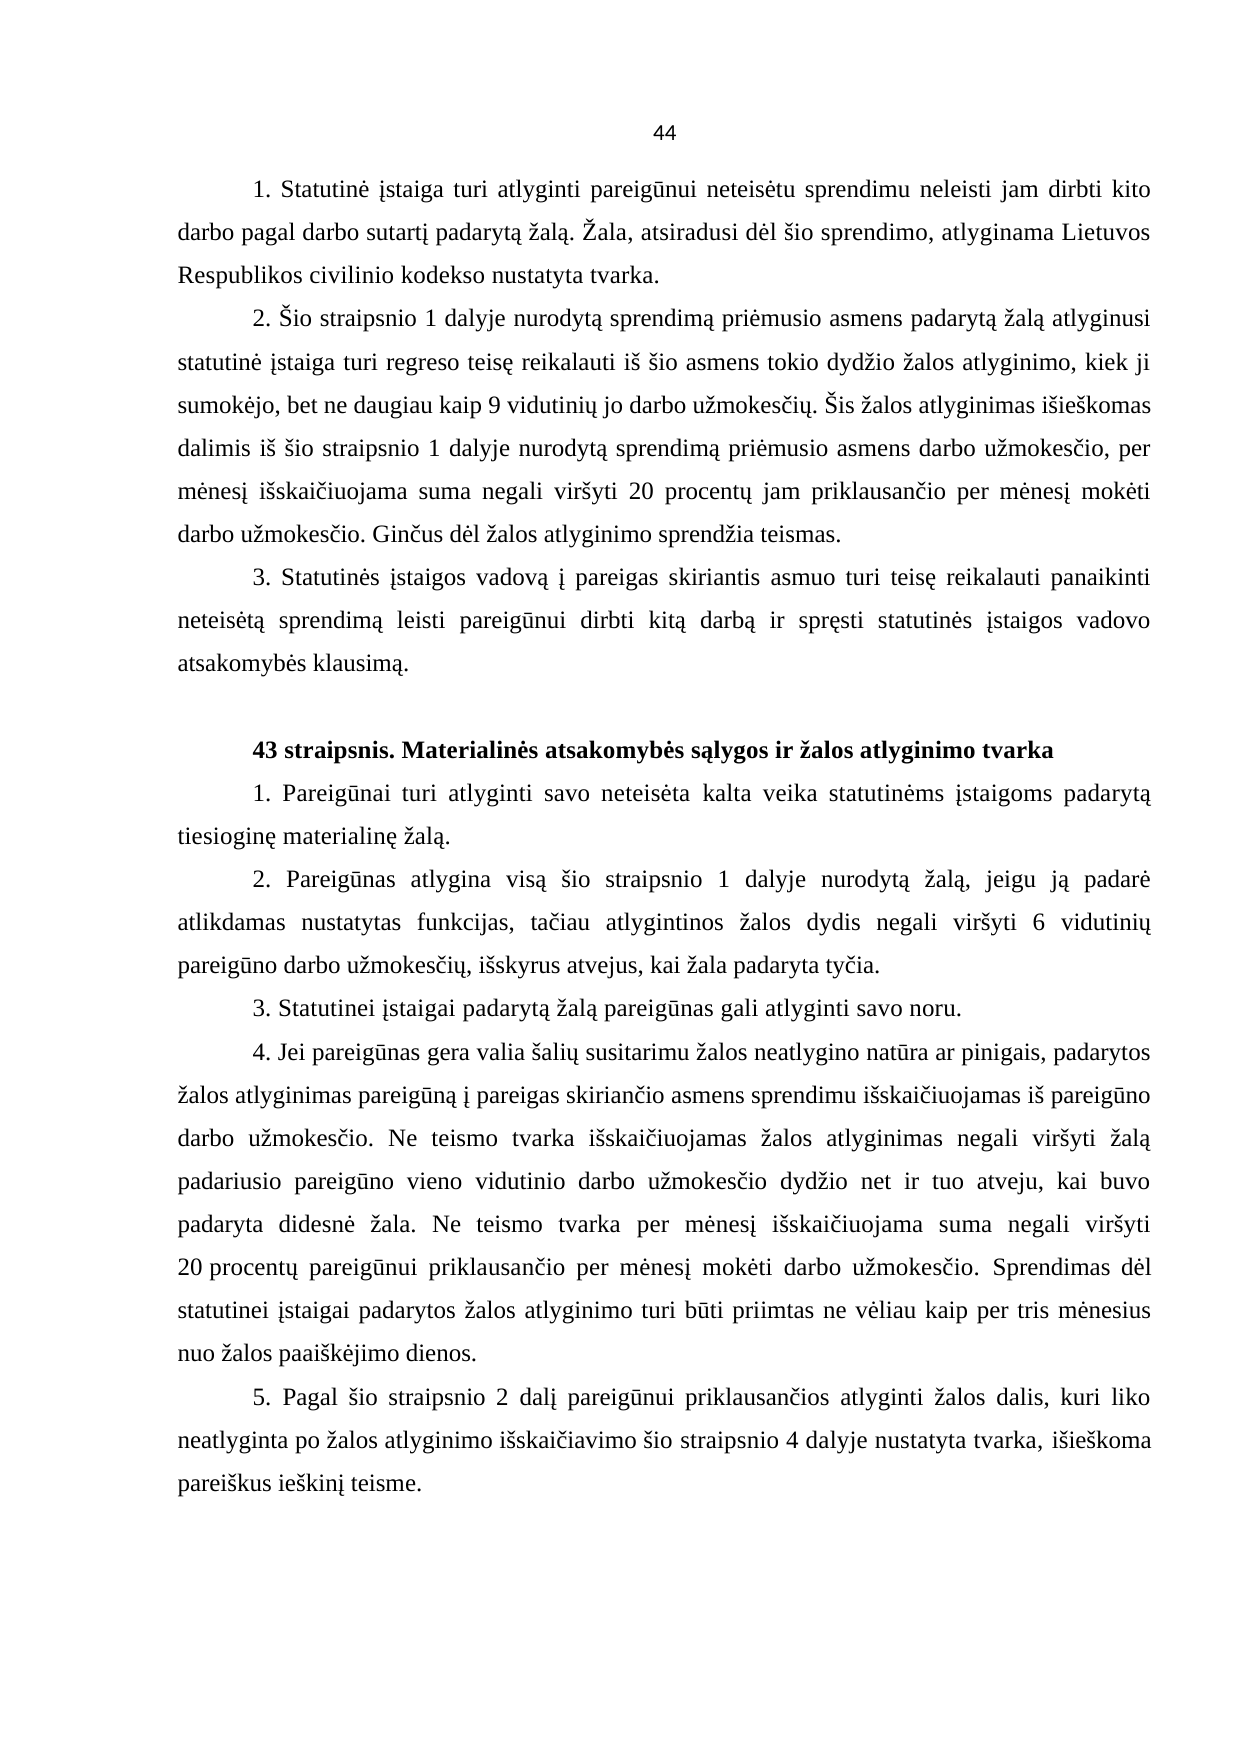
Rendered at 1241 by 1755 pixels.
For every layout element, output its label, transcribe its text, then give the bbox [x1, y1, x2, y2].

text 2. Šio straipsnio 1 dalyje nurodytą sprendimą priėmusio asmens padarytą žalą atlyginusi statutinė įstaiga turi regreso teisę reikalauti iš šio asmens tokio dydžio žalos atlyginimo, kiek ji sumokėjo, bet ne daugiau kaip 9 vidutinių jo darbo užmokesčių. Šis žalos atlyginimas išieškomas dalimis iš šio straipsnio 1 dalyje nurodytą sprendimą priėmusio asmens darbo užmokesčio, per mėnesį išskaičiuojama suma negali viršyti 20 procentų jam priklausančio per mėnesį mokėti darbo užmokesčio. Ginčus dėl žalos atlyginimo sprendžia teismas. [177, 303, 1152, 548]
text 5. Pagal šio straipsnio 2 dalį pareigūnui priklausančios atlyginti žalos dalis, kuri liko neatlyginta po žalos atlyginimo išskaičiavimo šio straipsnio 4 dalyje nustatyta tvarka, išieškoma pareiškus ieškinį teisme. [177, 1382, 1152, 1497]
text 43 straipsnis. Materialinės atsakomybės sąlygos ir žalos atlyginimo tvarka [177, 735, 1152, 763]
text 3. Statutinės įstaigos vadovą į pareigas skiriantis asmuo turi teisę reikalauti panaikinti neteisėtą sprendimą leisti pareigūnui dirbti kitą darbą ir spręsti statutinės įstaigos vadovo atsakomybės klausimą. [177, 562, 1152, 677]
text 3. Statutinei įstaigai padarytą žalą pareigūnas gali atlyginti savo noru. [177, 993, 1152, 1022]
text 1. Pareigūnai turi atlyginti savo neteisėta kalta veika statutinėms įstaigoms padarytą tiesioginę materialinę žalą. [177, 778, 1152, 850]
text 2. Pareigūnas atlygina visą šio straipsnio 1 dalyje nurodytą žalą, jeigu ją padarė atlikdamas nustatytas funkcijas, tačiau atlygintinos žalos dydis negali viršyti 6 vidutinių pareigūno darbo užmokesčių, išskyrus atvejus, kai žala padaryta tyčia. [177, 864, 1152, 979]
text 4. Jei pareigūnas gera valia šalių susitarimu žalos neatlygino natūra ar pinigais, padarytos žalos atlyginimas pareigūną į pareigas skiriančio asmens sprendimu išskaičiuojamas iš pareigūno darbo užmokesčio. Ne teismo tvarka išskaičiuojamas žalos atlyginimas negali viršyti žalą padariusio pareigūno vieno vidutinio darbo užmokesčio dydžio net ir tuo atveju, kai buvo padaryta didesnė žala. Ne teismo tvarka per mėnesį išskaičiuojama suma negali viršyti 20 procentų pareigūnui priklausančio per mėnesį mokėti darbo užmokesčio. Sprendimas dėl statutinei įstaigai padarytos žalos atlyginimo turi būti priimtas ne vėliau kaip per tris mėnesius nuo žalos paaiškėjimo dienos. [177, 1037, 1152, 1367]
text 1. Statutinė įstaiga turi atlyginti pareigūnui neteisėtu sprendimu neleisti jam dirbti kito darbo pagal darbo sutartį padarytą žalą. Žala, atsiradusi dėl šio sprendimo, atlyginama Lietuvos Respublikos civilinio kodekso nustatyta tvarka. [177, 174, 1152, 289]
